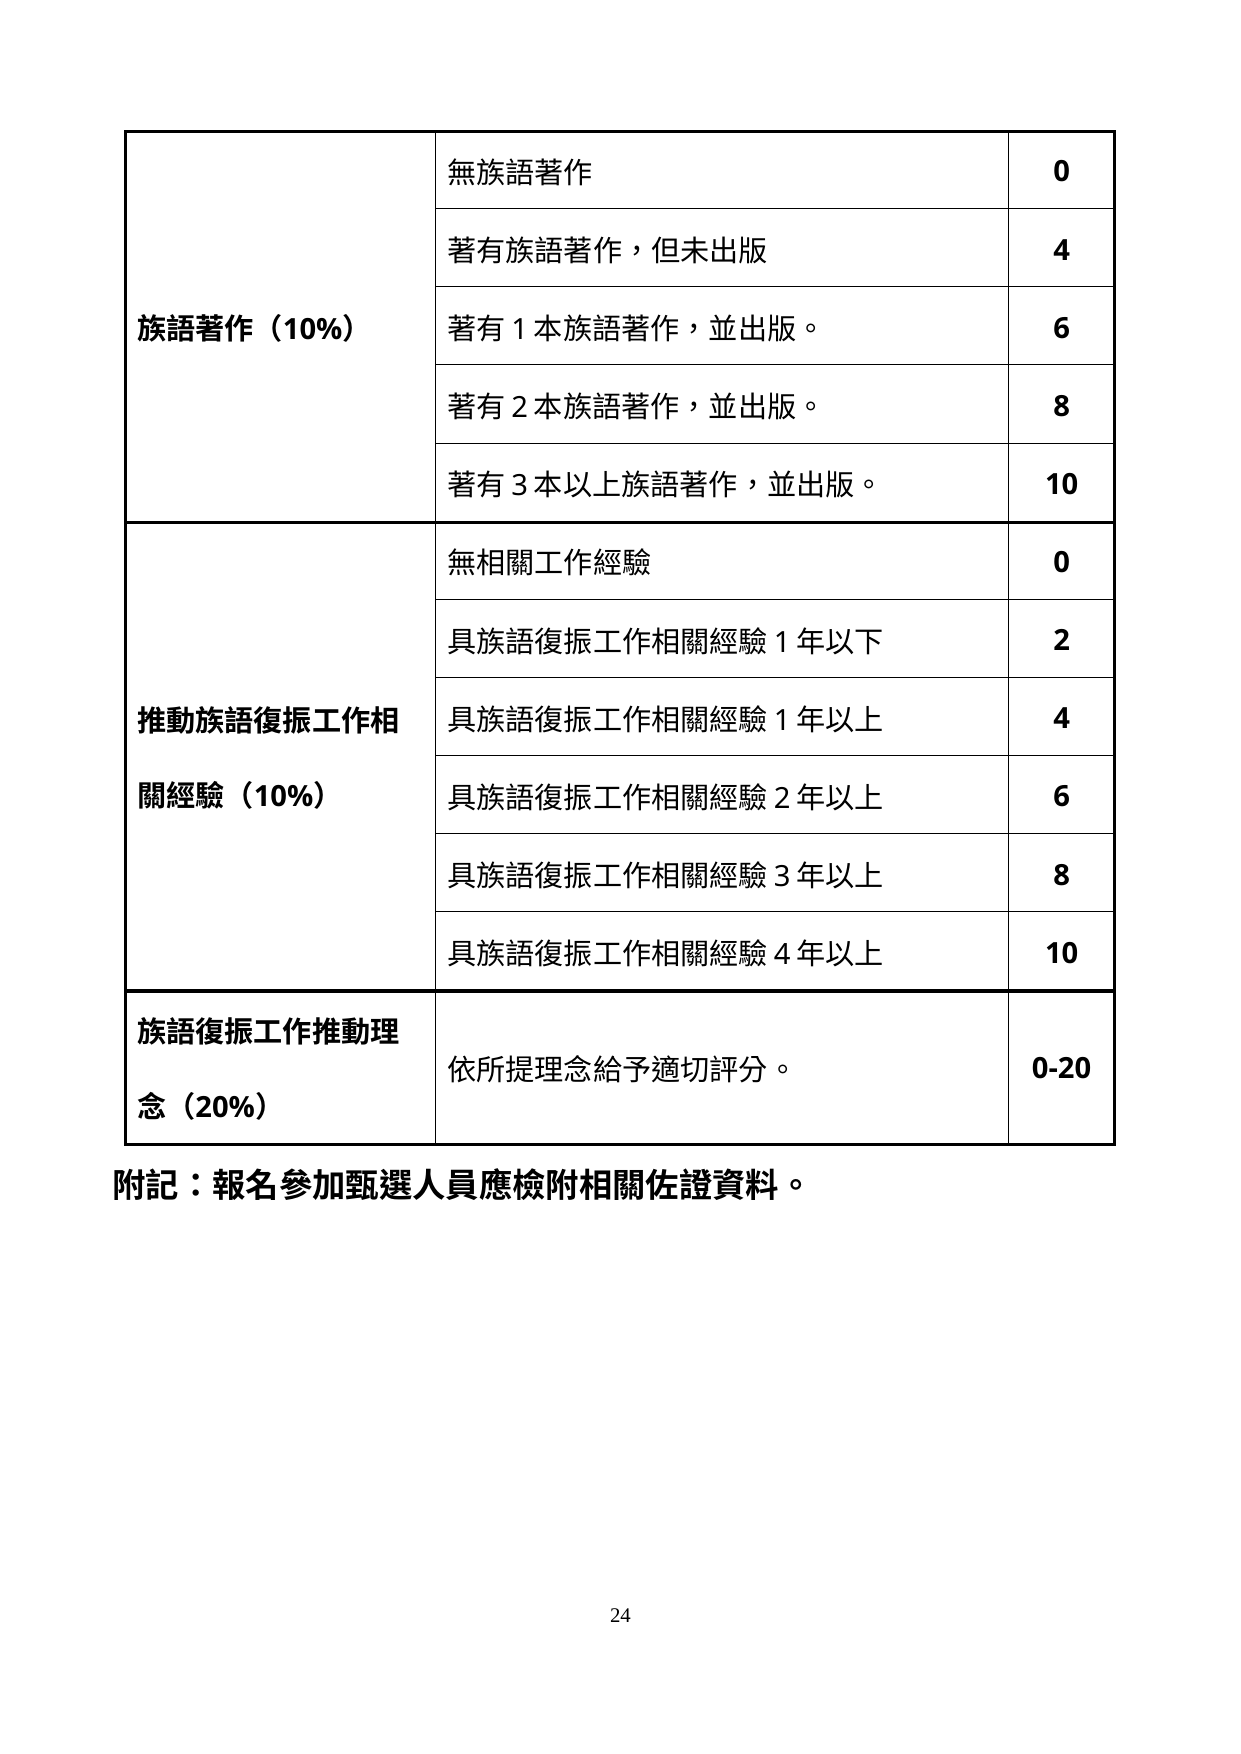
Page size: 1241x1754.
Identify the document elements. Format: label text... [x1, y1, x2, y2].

table_cell 無族語著作 [436, 133, 1008, 208]
table_cell 具族語復振工作相關經驗4年以上 [436, 912, 1008, 989]
table_cell 8 [1009, 365, 1113, 442]
table_cell 4 [1009, 209, 1113, 286]
table_cell 10 [1009, 444, 1113, 521]
text 附記：報名參加甄選人員應檢附相關佐證資料。 [112, 1146, 1128, 1221]
table_cell 著有1本族語著作，並出版。 [436, 287, 1008, 364]
table_cell 6 [1009, 287, 1113, 364]
table_cell 4 [1009, 678, 1113, 755]
table_cell 著有3本以上族語著作，並出版。 [436, 444, 1008, 521]
table_cell 8 [1009, 834, 1113, 911]
table_cell 具族語復振工作相關經驗2年以上 [436, 756, 1008, 833]
table_cell 具族語復振工作相關經驗1年以下 [436, 600, 1008, 677]
table_cell 著有族語著作，但未出版 [436, 209, 1008, 286]
table_cell 具族語復振工作相關經驗3年以上 [436, 834, 1008, 911]
table_cell 10 [1009, 912, 1113, 989]
table_cell 著有2本族語著作，並出版。 [436, 365, 1008, 442]
table_cell 族語著作（10%） [127, 133, 435, 521]
table_cell 0 [1009, 524, 1113, 599]
table_cell 0 [1009, 133, 1113, 208]
table_cell 0-20 [1009, 993, 1113, 1142]
table_cell 依所提理念給予適切評分。 [436, 993, 1008, 1142]
table_cell 族語復振工作推動理念（20%） [127, 993, 435, 1142]
table_cell 具族語復振工作相關經驗1年以上 [436, 678, 1008, 755]
table_cell 推動族語復振工作相關經驗（10%） [127, 524, 435, 989]
table_cell 2 [1009, 600, 1113, 677]
table_cell 無相關工作經驗 [436, 524, 1008, 599]
table_cell 6 [1009, 756, 1113, 833]
